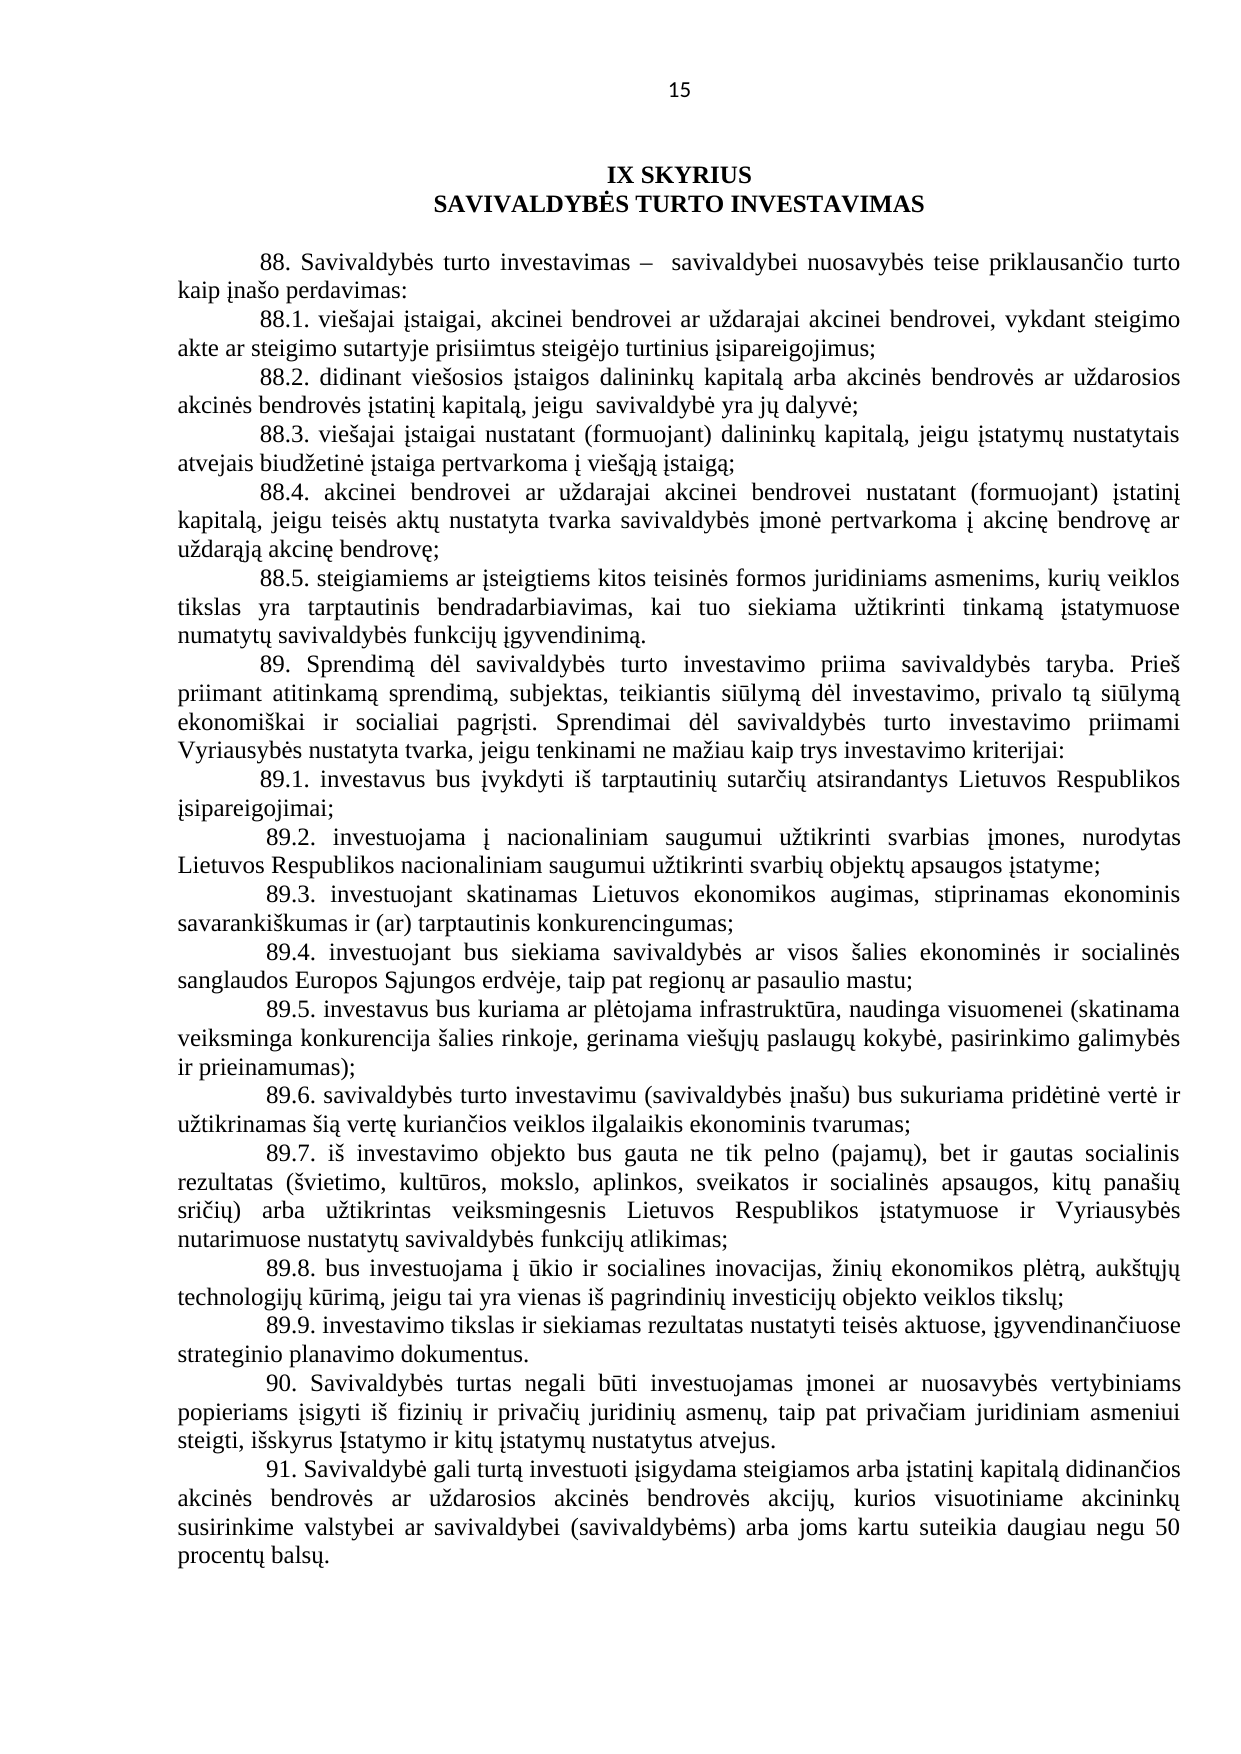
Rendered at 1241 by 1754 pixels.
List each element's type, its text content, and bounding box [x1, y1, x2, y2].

text 88.3. viešajai įstaigai nustatant (formuojant) dalininkų kapitalą, jeigu įstatymų nustatytais atvejais biudžetinė įstaiga pertvarkoma į viešąją įstaigą; [177, 419, 1181, 477]
text 89.9. investavimo tikslas ir siekiamas rezultatas nustatyti teisės aktuose, įgyvendinančiuose strateginio planavimo dokumentus. [177, 1311, 1181, 1368]
text IX SKYRIUS [177, 161, 1181, 189]
text 89.8. bus investuojama į ūkio ir socialines inovacijas, žinių ekonomikos plėtrą, aukštųjų technologijų kūrimą, jeigu tai yra vienas iš pagrindinių investicijų objekto veiklos tikslų; [177, 1253, 1181, 1311]
text 90. Savivaldybės turtas negali būti investuojamas įmonei ar nuosavybės vertybiniams popieriams įsigyti iš fizinių ir privačių juridinių asmenų, taip pat privačiam juridiniam asmeniui steigti, išskyrus Įstatymo ir kitų įstatymų nustatytus atvejus. [177, 1368, 1181, 1454]
text 88.1. viešajai įstaigai, akcinei bendrovei ar uždarajai akcinei bendrovei, vykdant steigimo akte ar steigimo sutartyje prisiimtus steigėjo turtinius įsipareigojimus; [177, 304, 1181, 362]
text 89. Sprendimą dėl savivaldybės turto investavimo priima savivaldybės taryba. Prieš priimant atitinkamą sprendimą, subjektas, teikiantis siūlymą dėl investavimo, privalo tą siūlymą ekonomiškai ir socialiai pagrįsti. Sprendimai dėl savivaldybės turto investavimo priimami Vyriausybės nustatyta tvarka, jeigu tenkinami ne mažiau kaip trys investavimo kriterijai: [177, 649, 1181, 764]
text 89.7. iš investavimo objekto bus gauta ne tik pelno (pajamų), bet ir gautas socialinis rezultatas (švietimo, kultūros, mokslo, aplinkos, sveikatos ir socialinės apsaugos, kitų panašių sričių) arba užtikrintas veiksmingesnis Lietuvos Respublikos įstatymuose ir Vyriausybės nutarimuose nustatytų savivaldybės funkcijų atlikimas; [177, 1138, 1181, 1253]
text 89.6. savivaldybės turto investavimu (savivaldybės įnašu) bus sukuriama pridėtinė vertė ir užtikrinamas šią vertę kuriančios veiklos ilgalaikis ekonominis tvarumas; [177, 1081, 1181, 1138]
text 89.5. investavus bus kuriama ar plėtojama infrastruktūra, naudinga visuomenei (skatinama veiksminga konkurencija šalies rinkoje, gerinama viešųjų paslaugų kokybė, pasirinkimo galimybės ir prieinamumas); [177, 994, 1181, 1081]
text 88.4. akcinei bendrovei ar uždarajai akcinei bendrovei nustatant (formuojant) įstatinį kapitalą, jeigu teisės aktų nustatyta tvarka savivaldybės įmonė pertvarkoma į akcinę bendrovę ar uždarąją akcinę bendrovę; [177, 477, 1181, 563]
text 91. Savivaldybė gali turtą investuoti įsigydama steigiamos arba įstatinį kapitalą didinančios akcinės bendrovės ar uždarosios akcinės bendrovės akcijų, kurios visuotiniame akcininkų susirinkime valstybei ar savivaldybei (savivaldybėms) arba joms kartu suteikia daugiau negu 50 procentų balsų. [177, 1454, 1181, 1569]
text 89.4. investuojant bus siekiama savivaldybės ar visos šalies ekonominės ir socialinės sanglaudos Europos Sąjungos erdvėje, taip pat regionų ar pasaulio mastu; [177, 937, 1181, 994]
text 89.3. investuojant skatinamas Lietuvos ekonomikos augimas, stiprinamas ekonominis savarankiškumas ir (ar) tarptautinis konkurencingumas; [177, 879, 1181, 937]
text SAVIVALDYBĖS TURTO INVESTAVIMAS [177, 189, 1181, 218]
text 88. Savivaldybės turto investavimas – savivaldybei nuosavybės teise priklausančio turto kaip įnašo perdavimas: [177, 247, 1181, 304]
text 88.2. didinant viešosios įstaigos dalininkų kapitalą arba akcinės bendrovės ar uždarosios akcinės bendrovės įstatinį kapitalą, jeigu savivaldybė yra jų dalyvė; [177, 362, 1181, 419]
text 89.2. investuojama į nacionaliniam saugumui užtikrinti svarbias įmones, nurodytas Lietuvos Respublikos nacionaliniam saugumui užtikrinti svarbių objektų apsaugos įstatyme; [177, 822, 1181, 879]
text 88.5. steigiamiems ar įsteigtiems kitos teisinės formos juridiniams asmenims, kurių veiklos tikslas yra tarptautinis bendradarbiavimas, kai tuo siekiama užtikrinti tinkamą įstatymuose numatytų savivaldybės funkcijų įgyvendinimą. [177, 563, 1181, 649]
text 89.1. investavus bus įvykdyti iš tarptautinių sutarčių atsirandantys Lietuvos Respublikos įsipareigojimai; [177, 764, 1181, 822]
